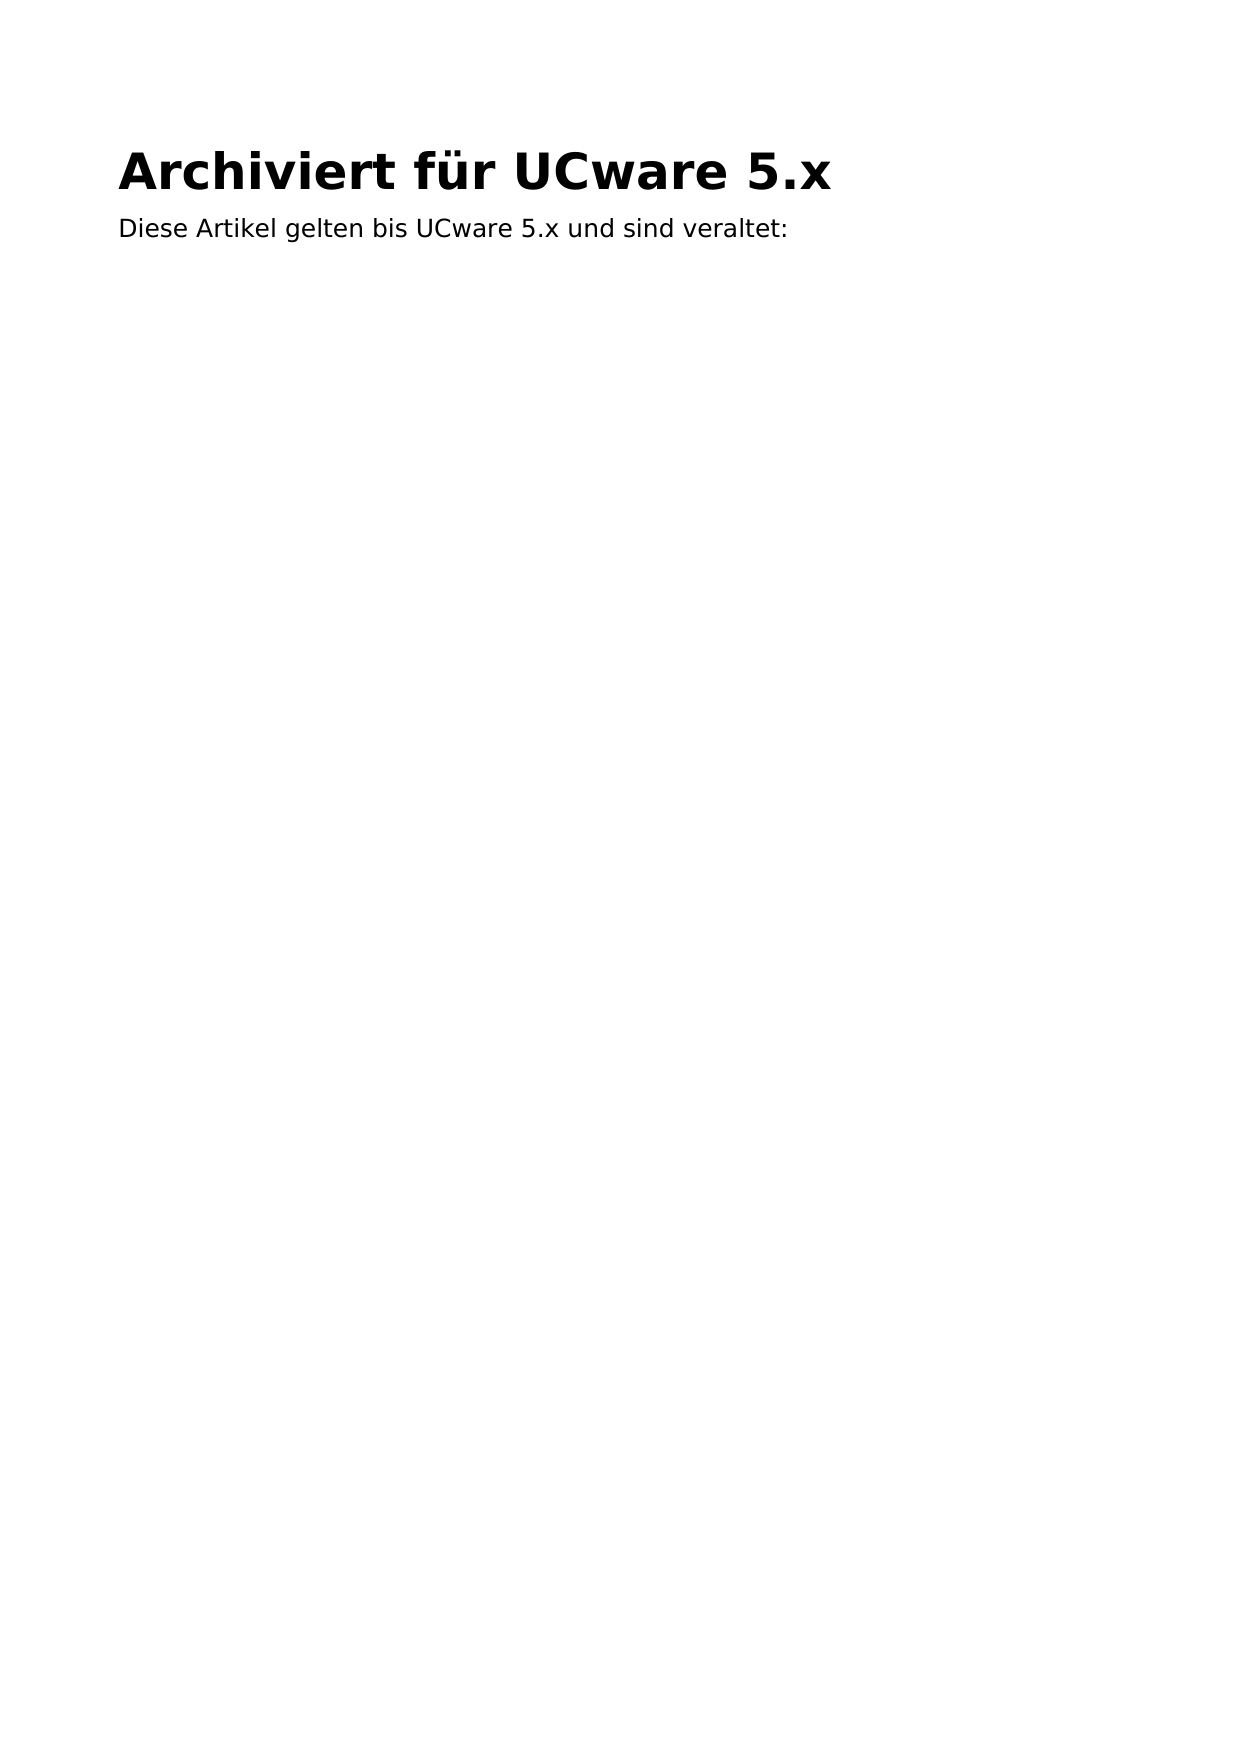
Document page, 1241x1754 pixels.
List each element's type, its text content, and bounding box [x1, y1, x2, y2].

subtitle Archiviert für UCware 5.x [118, 143, 1122, 201]
text Diese Artikel gelten bis UCware 5.x und sind veraltet: [118, 214, 1122, 243]
